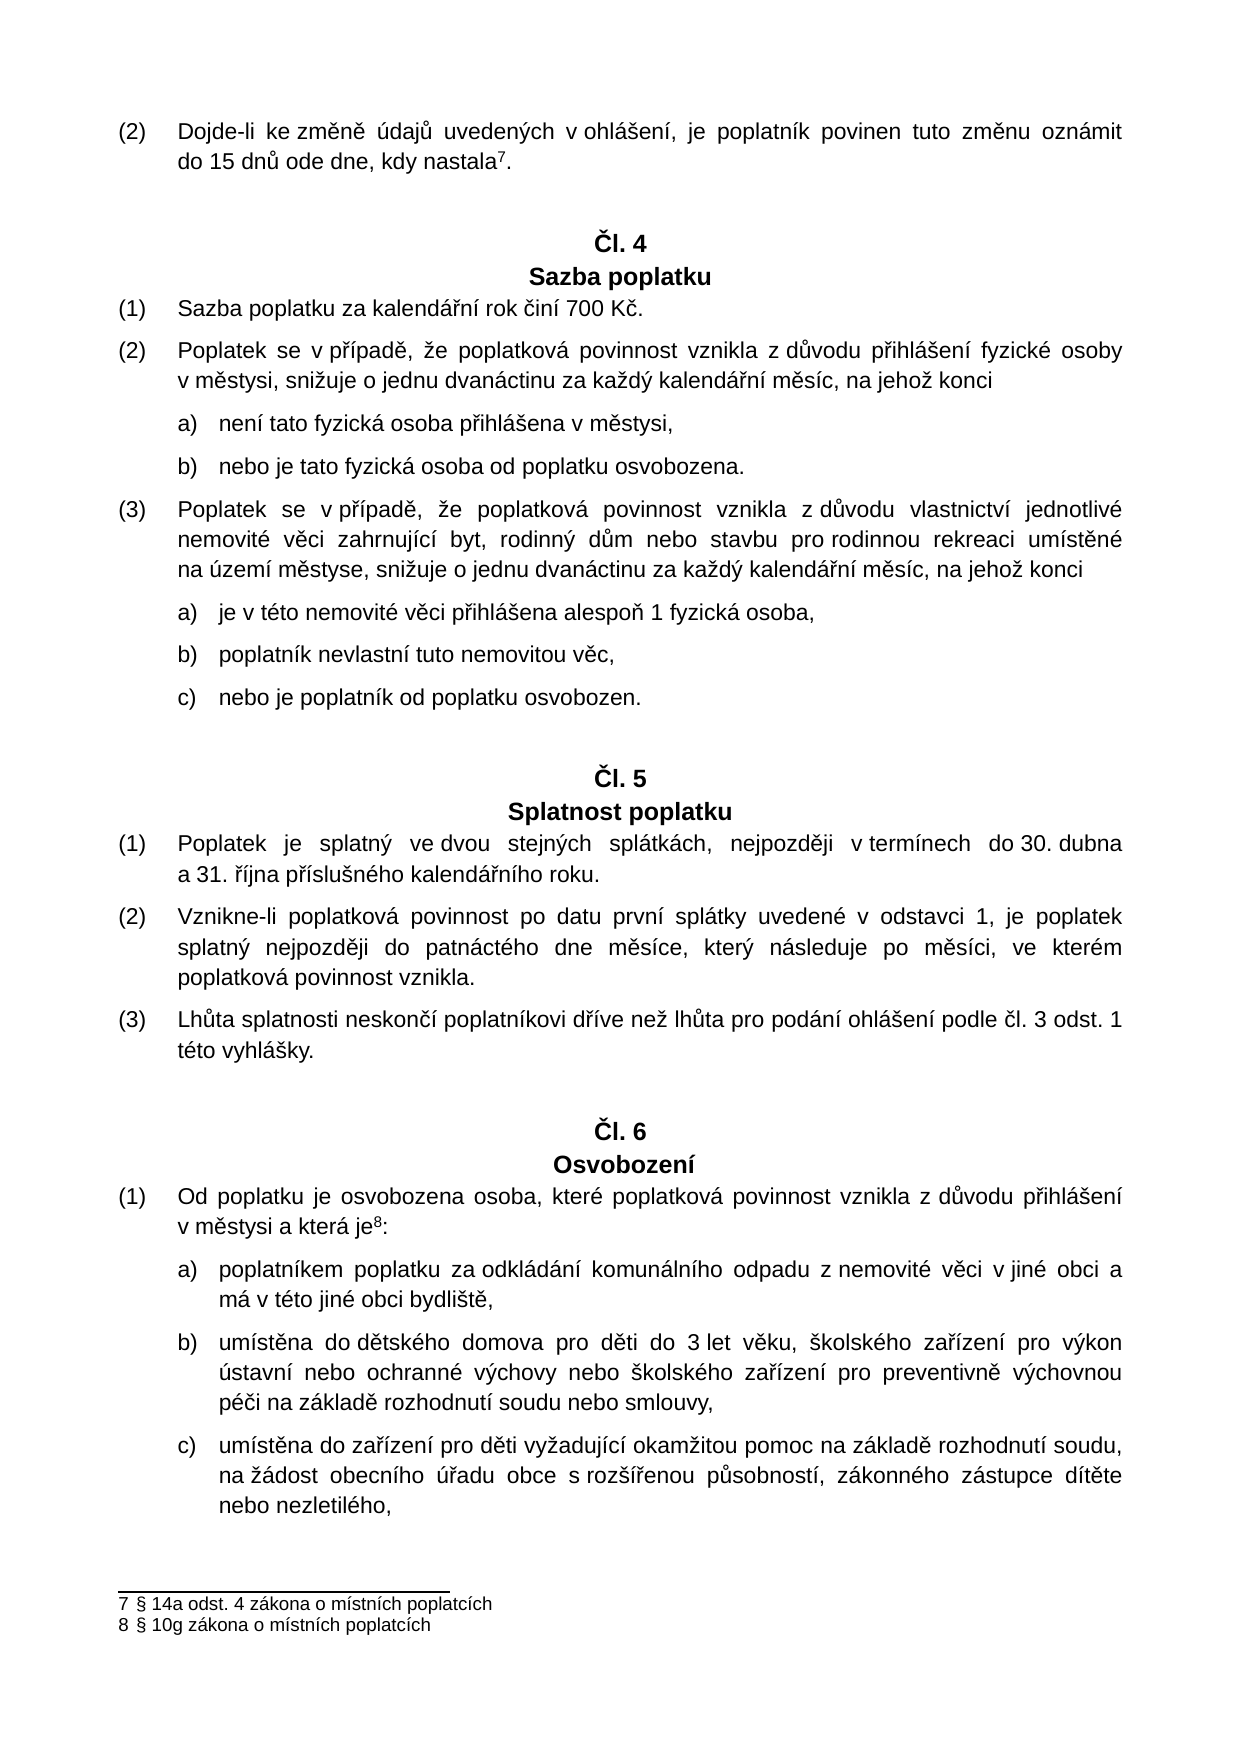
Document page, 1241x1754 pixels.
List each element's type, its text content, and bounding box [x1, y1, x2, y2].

list nebo je tato fyzická osoba od poplatku osvobozena. [177, 453, 1122, 479]
list Poplatek se v případě, že poplatková povinnost vznikla z důvodu vlastnictví jednotlivé nemovité věci zahrnující byt, rodinný dům nebo stavbu pro rodinnou rekreaci umístěné na území městyse, snižuje o jednu dvanáctinu za každý kalendářní měsíc, na jehož konci [118, 496, 1122, 582]
list Lhůta splatnosti neskončí poplatníkovi dříve než lhůta pro podání ohlášení podle čl. 3 odst. 1 této vyhlášky. [118, 1006, 1122, 1063]
list Od poplatku je osvobozena osoba, které poplatková povinnost vznikla z důvodu přihlášení v městysi a která je: [118, 1183, 1122, 1239]
list nebo je poplatník od poplatku osvobozen. [177, 684, 1122, 711]
list poplatník nevlastní tuto nemovitou věc, [177, 641, 1122, 668]
list poplatníkem poplatku za odkládání komunálního odpadu z nemovité věci v jiné obci a má v této jiné obci bydliště, [177, 1256, 1122, 1312]
list § 10g zákona o místních poplatcích [118, 1614, 1122, 1635]
list § 14a odst. 4 zákona o místních poplatcích [118, 1592, 1122, 1614]
list umístěna do zařízení pro děti vyžadující okamžitou pomoc na základě rozhodnutí soudu, na žádost obecního úřadu obce s rozšířenou působností, zákonného zástupce dítěte nebo nezletilého, [177, 1432, 1122, 1519]
list Poplatek je splatný ve dvou stejných splátkách, nejpozději v termínech do 30. dubna a 31. října příslušného kalendářního roku. [118, 830, 1122, 887]
subtitle Čl. 5 Splatnost poplatku [118, 764, 1122, 826]
list není tato fyzická osoba přihlášena v městysi, [177, 410, 1122, 437]
list Poplatek se v případě, že poplatková povinnost vznikla z důvodu přihlášení fyzické osoby v městysi, snižuje o jednu dvanáctinu za každý kalendářní měsíc, na jehož konci [118, 337, 1122, 394]
list je v této nemovité věci přihlášena alespoň 1 fyzická osoba, [177, 599, 1122, 625]
list Sazba poplatku za kalendářní rok činí 700 Kč. [118, 294, 1122, 321]
list Vznikne-li poplatková povinnost po datu první splátky uvedené v odstavci 1, je poplatek splatný nejpozději do patnáctého dne měsíce, který následuje po měsíci, ve kterém poplatková povinnost vznikla. [118, 903, 1122, 990]
subtitle Čl. 4 Sazba poplatku [118, 228, 1122, 290]
list Dojde-li ke změně údajů uvedených v ohlášení, je poplatník povinen tuto změnu oznámit do 15 dnů ode dne, kdy nastala. [118, 118, 1122, 175]
subtitle Čl. 6 Osvobození [118, 1117, 1122, 1179]
list umístěna do dětského domova pro děti do 3 let věku, školského zařízení pro výkon ústavní nebo ochranné výchovy nebo školského zařízení pro preventivně výchovnou péči na základě rozhodnutí soudu nebo smlouvy, [177, 1329, 1122, 1416]
